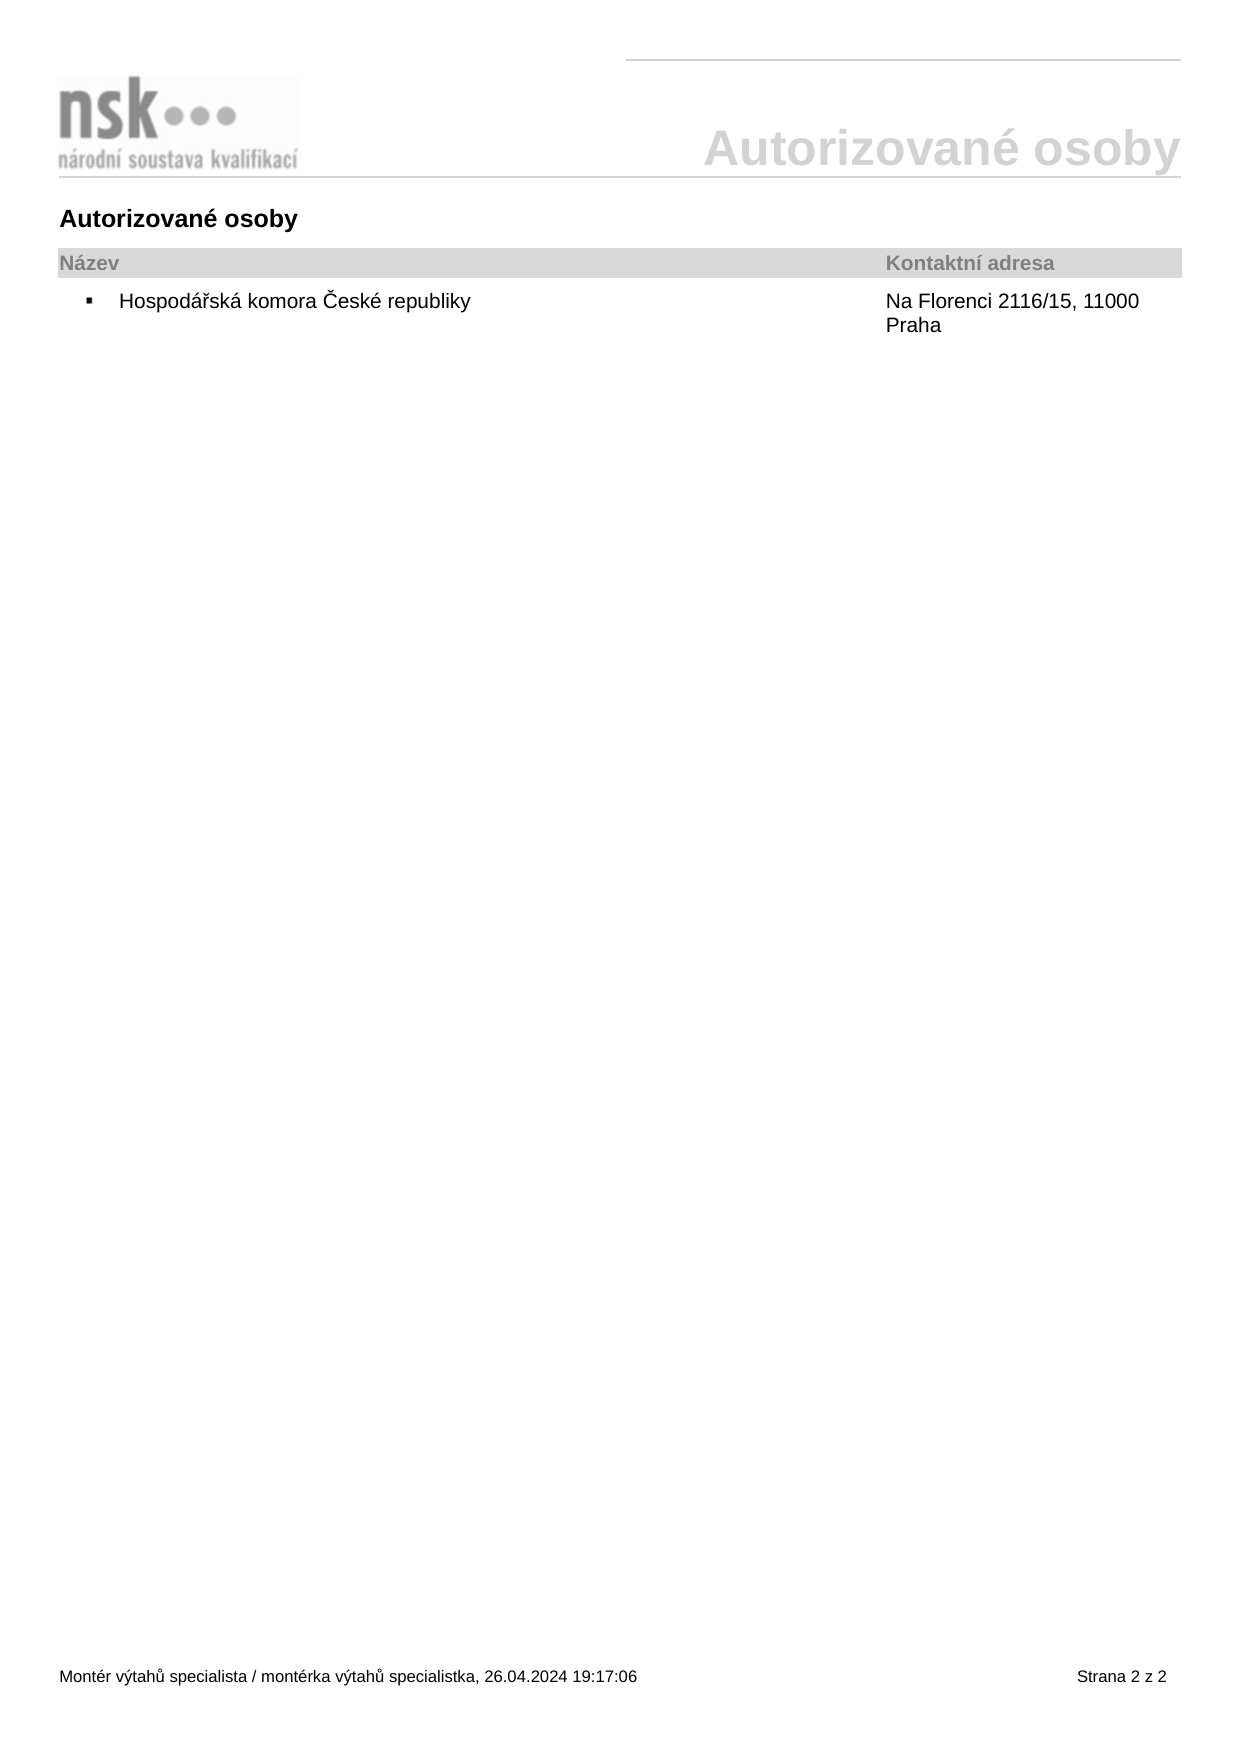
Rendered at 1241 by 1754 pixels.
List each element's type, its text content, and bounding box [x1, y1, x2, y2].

table_cell [886, 194, 1167, 200]
table_cell [119, 314, 481, 337]
table_cell [1167, 236, 1181, 248]
table_cell [626, 1448, 860, 1658]
table_cell [626, 1237, 860, 1448]
table_cell [481, 278, 617, 289]
table_cell [119, 937, 481, 1237]
table_cell [626, 337, 860, 637]
picture [57, 59, 619, 171]
table_cell [626, 194, 860, 200]
table_cell [481, 637, 617, 937]
table_cell [618, 1448, 626, 1658]
picture [59, 288, 119, 313]
table_cell [481, 937, 617, 1237]
table_cell [59, 171, 119, 176]
table_cell [618, 637, 626, 937]
table_cell [860, 194, 886, 200]
table_cell [119, 278, 481, 289]
table_cell Autorizované osoby [626, 61, 1181, 176]
table_cell [1167, 278, 1181, 289]
table_cell [886, 637, 1167, 937]
table_cell [860, 314, 886, 337]
table_cell [618, 278, 626, 289]
table_cell [481, 171, 617, 176]
table_cell [119, 637, 481, 937]
table_cell [626, 937, 860, 1237]
table_cell [618, 236, 626, 248]
table_cell [860, 236, 886, 248]
table_cell [618, 1237, 626, 1448]
table_cell Název [60, 250, 885, 277]
table_cell [626, 278, 860, 289]
table_cell [1167, 1448, 1181, 1658]
table_cell [618, 937, 626, 1237]
table_cell [618, 337, 626, 637]
table_cell Autorizované osoby [59, 200, 1181, 236]
table_cell [1167, 637, 1181, 937]
table_cell Na Florenci 2116/15, 11000 Praha [886, 289, 1181, 337]
table_cell [1167, 1658, 1181, 1694]
table_cell [119, 236, 481, 248]
table_cell [886, 337, 1167, 637]
table_cell [860, 937, 886, 1237]
table_cell [886, 937, 1167, 1237]
table_cell [119, 194, 481, 200]
table_cell [1167, 337, 1181, 637]
table_cell [1167, 194, 1181, 200]
table_cell [619, 59, 626, 170]
table_cell [886, 236, 1167, 248]
table_cell [481, 236, 617, 248]
table_cell [886, 1237, 1167, 1448]
table_cell [886, 278, 1167, 289]
table_cell [886, 1448, 1167, 1658]
table_cell Kontaktní adresa [886, 250, 1180, 277]
table_cell [481, 1237, 617, 1448]
table_cell [59, 194, 119, 200]
table_cell [1167, 1237, 1181, 1448]
table_cell [59, 1448, 119, 1658]
table_cell Montér výtahů specialista / montérka výtahů specialistka, 26.04.2024 19:17:06 [59, 1658, 860, 1694]
table_cell [860, 1448, 886, 1658]
table_cell [59, 178, 1181, 194]
table_cell [481, 194, 617, 200]
table_cell [59, 337, 119, 637]
table_cell [481, 314, 617, 337]
table_cell [860, 278, 886, 289]
table_cell Hospodářská komora České republiky [119, 289, 886, 314]
table_cell [1167, 937, 1181, 1237]
table_cell [119, 171, 481, 176]
table_cell [860, 637, 886, 937]
table_cell [119, 1448, 481, 1658]
table_cell [860, 1237, 886, 1448]
table_cell [59, 236, 119, 248]
table_cell [59, 937, 119, 1237]
table_cell [481, 337, 617, 637]
table_cell [618, 194, 626, 200]
table_cell Strana 2 z 2 [860, 1658, 1167, 1694]
table_cell [119, 337, 481, 637]
table_cell [618, 170, 626, 176]
table_cell [626, 236, 860, 248]
table_cell [626, 314, 860, 337]
table_cell [59, 314, 119, 337]
table_cell [626, 637, 860, 937]
table_cell [860, 337, 886, 637]
table_cell [59, 637, 119, 937]
table_cell [481, 1448, 617, 1658]
table_cell [59, 278, 119, 288]
table_cell [618, 314, 626, 337]
table_cell [59, 1237, 119, 1448]
table_cell [119, 1237, 481, 1448]
